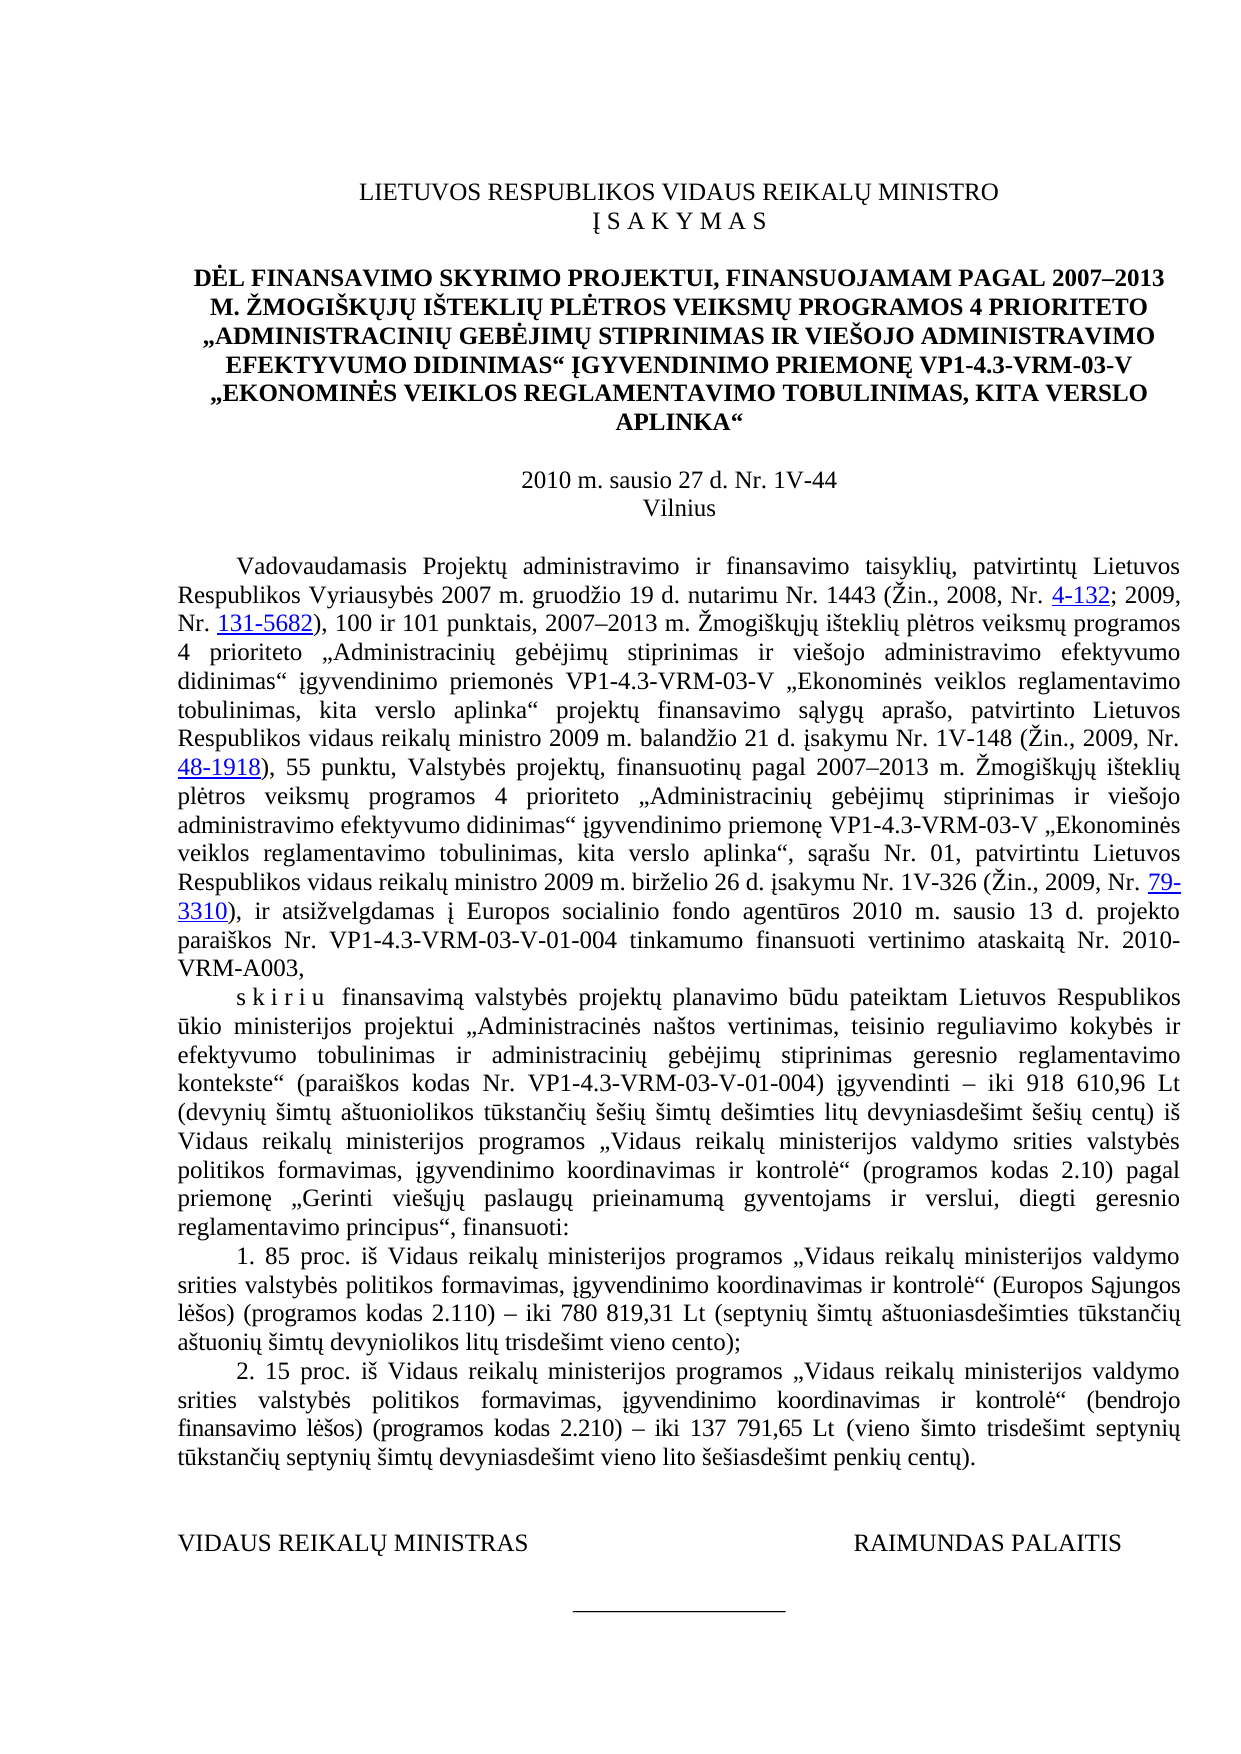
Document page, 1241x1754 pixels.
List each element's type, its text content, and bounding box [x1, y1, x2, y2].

text _________________ [177, 1586, 1181, 1615]
text skiriu finansavimą valstybės projektų planavimo būdu pateiktam Lietuvos Respublikos ūkio ministerijos projektui „Administracinės naštos vertinimas, teisinio reguliavimo kokybės ir efektyvumo tobulinimas ir administracinių gebėjimų stiprinimas geresnio reglamentavimo kontekste“ (paraiškos kodas Nr. VP1-4.3-VRM-03-V-01-004) įgyvendinti – iki 918 610,96 Lt (devynių šimtų aštuoniolikos tūkstančių šešių šimtų dešimties litų devyniasdešimt šešių centų) iš Vidaus reikalų ministerijos programos „Vidaus reikalų ministerijos valdymo srities valstybės politikos formavimas, įgyvendinimo koordinavimas ir kontrolė“ (programos kodas 2.10) pagal priemonę „Gerinti viešųjų paslaugų prieinamumą gyventojams ir verslui, diegti geresnio reglamentavimo principus“, finansuoti: [177, 982, 1181, 1241]
text DĖL FINANSAVIMO SKYRIMO PROJEKTUI, FINANSUOJAMAM PAGAL 2007–2013 M. ŽMOGIŠKŲJŲ IŠTEKLIŲ PLĖTROS VEIKSMŲ PROGRAMOS 4 PRIORITETO „ADMINISTRACINIŲ GEBĖJIMŲ STIPRINIMAS IR VIEŠOJO ADMINISTRAVIMO EFEKTYVUMO DIDINIMAS“ ĮGYVENDINIMO PRIEMONĘ VP1-4.3-VRM-03-V „EKONOMINĖS VEIKLOS REGLAMENTAVIMO TOBULINIMAS, KITA VERSLO APLINKA“ [177, 263, 1181, 436]
text Vilnius [177, 493, 1181, 522]
text 2010 m. sausio 27 d. Nr. 1V-44 [177, 465, 1181, 493]
text ĮSAKYMAS [177, 206, 1181, 235]
text 1. 85 proc. iš Vidaus reikalų ministerijos programos „Vidaus reikalų ministerijos valdymo srities valstybės politikos formavimas, įgyvendinimo koordinavimas ir kontrolė“ (Europos Sąjungos lėšos) (programos kodas 2.110) – iki 780 819,31 Lt (septynių šimtų aštuoniasdešimties tūkstančių aštuonių šimtų devyniolikos litų trisdešimt vieno cento); [177, 1241, 1181, 1356]
text LIETUVOS RESPUBLIKOS VIDAUS REIKALŲ MINISTRO [177, 177, 1181, 206]
text Vidaus reikalų ministras Raimundas Palaitis [177, 1528, 1181, 1557]
text Vadovaudamasis Projektų administravimo ir finansavimo taisyklių, patvirtintų Lietuvos Respublikos Vyriausybės 2007 m. gruodžio 19 d. nutarimu Nr. 1443 (Žin., 2008, Nr. 4-132; 2009, Nr. 131-5682), 100 ir 101 punktais, 2007–2013 m. Žmogiškųjų išteklių plėtros veiksmų programos 4 prioriteto „Administracinių gebėjimų stiprinimas ir viešojo administravimo efektyvumo didinimas“ įgyvendinimo priemonės VP1-4.3-VRM-03-V „Ekonominės veiklos reglamentavimo tobulinimas, kita verslo aplinka“ projektų finansavimo sąlygų aprašo, patvirtinto Lietuvos Respublikos vidaus reikalų ministro 2009 m. balandžio 21 d. įsakymu Nr. 1V-148 (Žin., 2009, Nr. 48-1918), 55 punktu, Valstybės projektų, finansuotinų pagal 2007–2013 m. Žmogiškųjų išteklių plėtros veiksmų programos 4 prioriteto „Administracinių gebėjimų stiprinimas ir viešojo administravimo efektyvumo didinimas“ įgyvendinimo priemonę VP1-4.3-VRM-03-V „Ekonominės veiklos reglamentavimo tobulinimas, kita verslo aplinka“, sąrašu Nr. 01, patvirtintu Lietuvos Respublikos vidaus reikalų ministro 2009 m. birželio 26 d. įsakymu Nr. 1V-326 (Žin., 2009, Nr. 79-3310), ir atsižvelgdamas į Europos socialinio fondo agentūros 2010 m. sausio 13 d. projekto paraiškos Nr. VP1-4.3-VRM-03-V-01-004 tinkamumo finansuoti vertinimo ataskaitą Nr. 2010-VRM-A003, [177, 551, 1181, 982]
text 2. 15 proc. iš Vidaus reikalų ministerijos programos „Vidaus reikalų ministerijos valdymo srities valstybės politikos formavimas, įgyvendinimo koordinavimas ir kontrolė“ (bendrojo finansavimo lėšos) (programos kodas 2.210) – iki 137 791,65 Lt (vieno šimto trisdešimt septynių tūkstančių septynių šimtų devyniasdešimt vieno lito šešiasdešimt penkių centų). [177, 1356, 1181, 1471]
